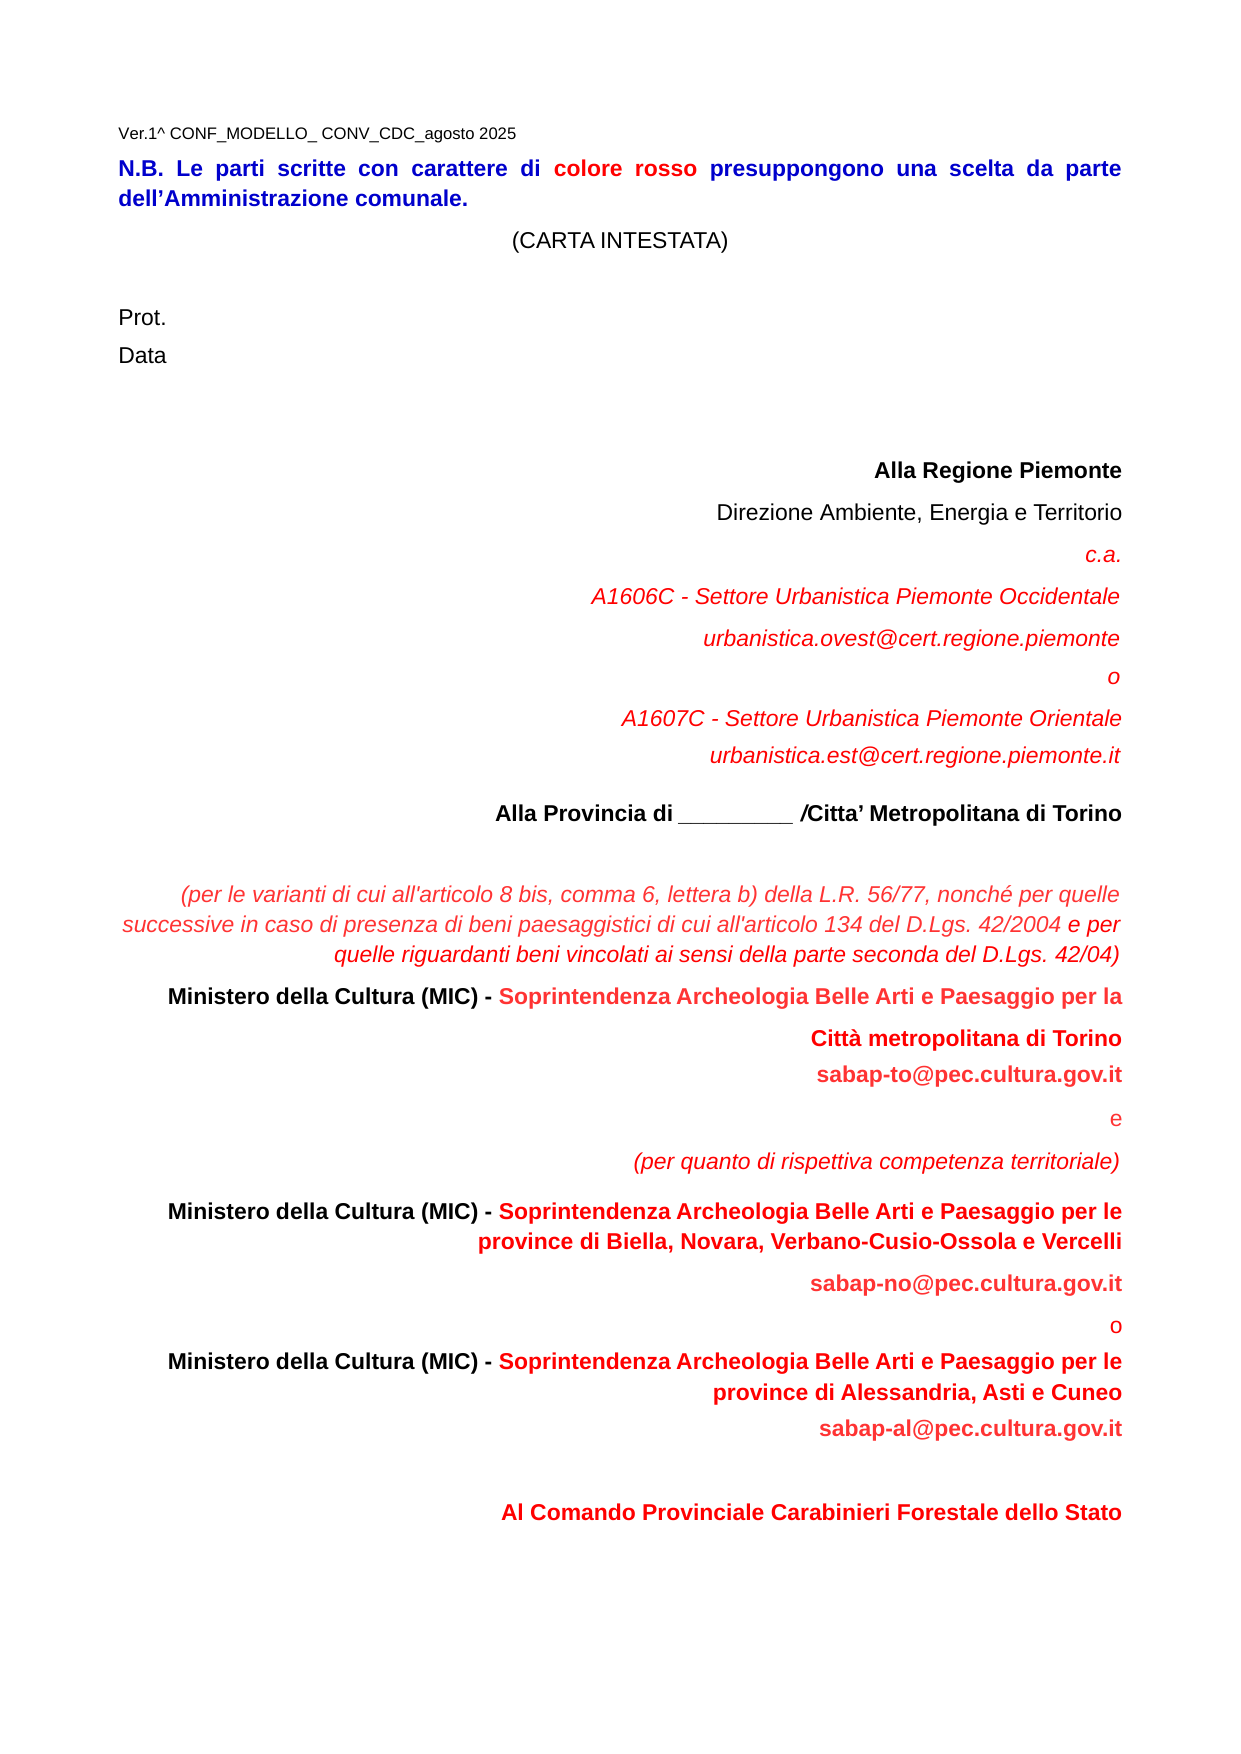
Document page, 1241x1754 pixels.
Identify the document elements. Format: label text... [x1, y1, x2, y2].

text Direzione Ambiente, Energia e Territorio [118, 499, 1122, 525]
text Città metropolitana di Torino [118, 1025, 1122, 1051]
text e [118, 1105, 1122, 1131]
text Ver.1^ CONF_MODELLO_ CONV_CDC_agosto 2025 [118, 124, 1122, 143]
text sabap-al@pec.cultura.gov.it [118, 1415, 1122, 1441]
text A1607C - Settore Urbanistica Piemonte Orientale [118, 705, 1122, 732]
text sabap-no@pec.cultura.gov.it [118, 1270, 1122, 1296]
text (per quanto di rispettiva competenza territoriale) [118, 1148, 1122, 1175]
text N.B. Le parti scritte con carattere di colore rosso presuppongono una scelta da parte dell’Amministrazione comunale. [118, 155, 1122, 212]
text (CARTA INTESTATA) [118, 227, 1122, 254]
text o [118, 663, 1122, 690]
text c.a. [118, 541, 1122, 567]
text Data [118, 342, 1122, 368]
text Al Comando Provinciale Carabinieri Forestale dello Stato [118, 1499, 1122, 1525]
text Ministero della Cultura (MIC) - Soprintendenza Archeologia Belle Arti e Paesaggio per le province di Alessandria, Asti e Cuneo [118, 1348, 1122, 1405]
text A1606C - Settore Urbanistica Piemonte Occidentale [118, 583, 1122, 609]
text (per le varianti di cui all'articolo 8 bis, comma 6, lettera b) della L.R. 56/77, nonché per quelle successive in caso di presenza di beni paesaggistici di cui all'articolo 134 del D.Lgs. 42/2004 e per quelle riguardanti beni vincolati ai sensi della parte seconda del D.Lgs. 42/04) [118, 881, 1122, 967]
text urbanistica.est@cert.regione.piemonte.it [118, 742, 1122, 768]
text Alla Regione Piemonte [118, 457, 1122, 483]
text Ministero della Cultura (MIC) - Soprintendenza Archeologia Belle Arti e Paesaggio per le province di Biella, Novara, Verbano-Cusio-Ossola e Vercelli [118, 1198, 1122, 1254]
text Prot. [118, 304, 1122, 330]
text o [118, 1312, 1122, 1338]
text sabap-to@pec.cultura.gov.it [118, 1061, 1122, 1088]
text urbanistica.ovest@cert.regione.piemonte [118, 625, 1122, 651]
subtitle Alla Provincia di _________ /Citta’ Metropolitana di Torino [118, 800, 1122, 827]
